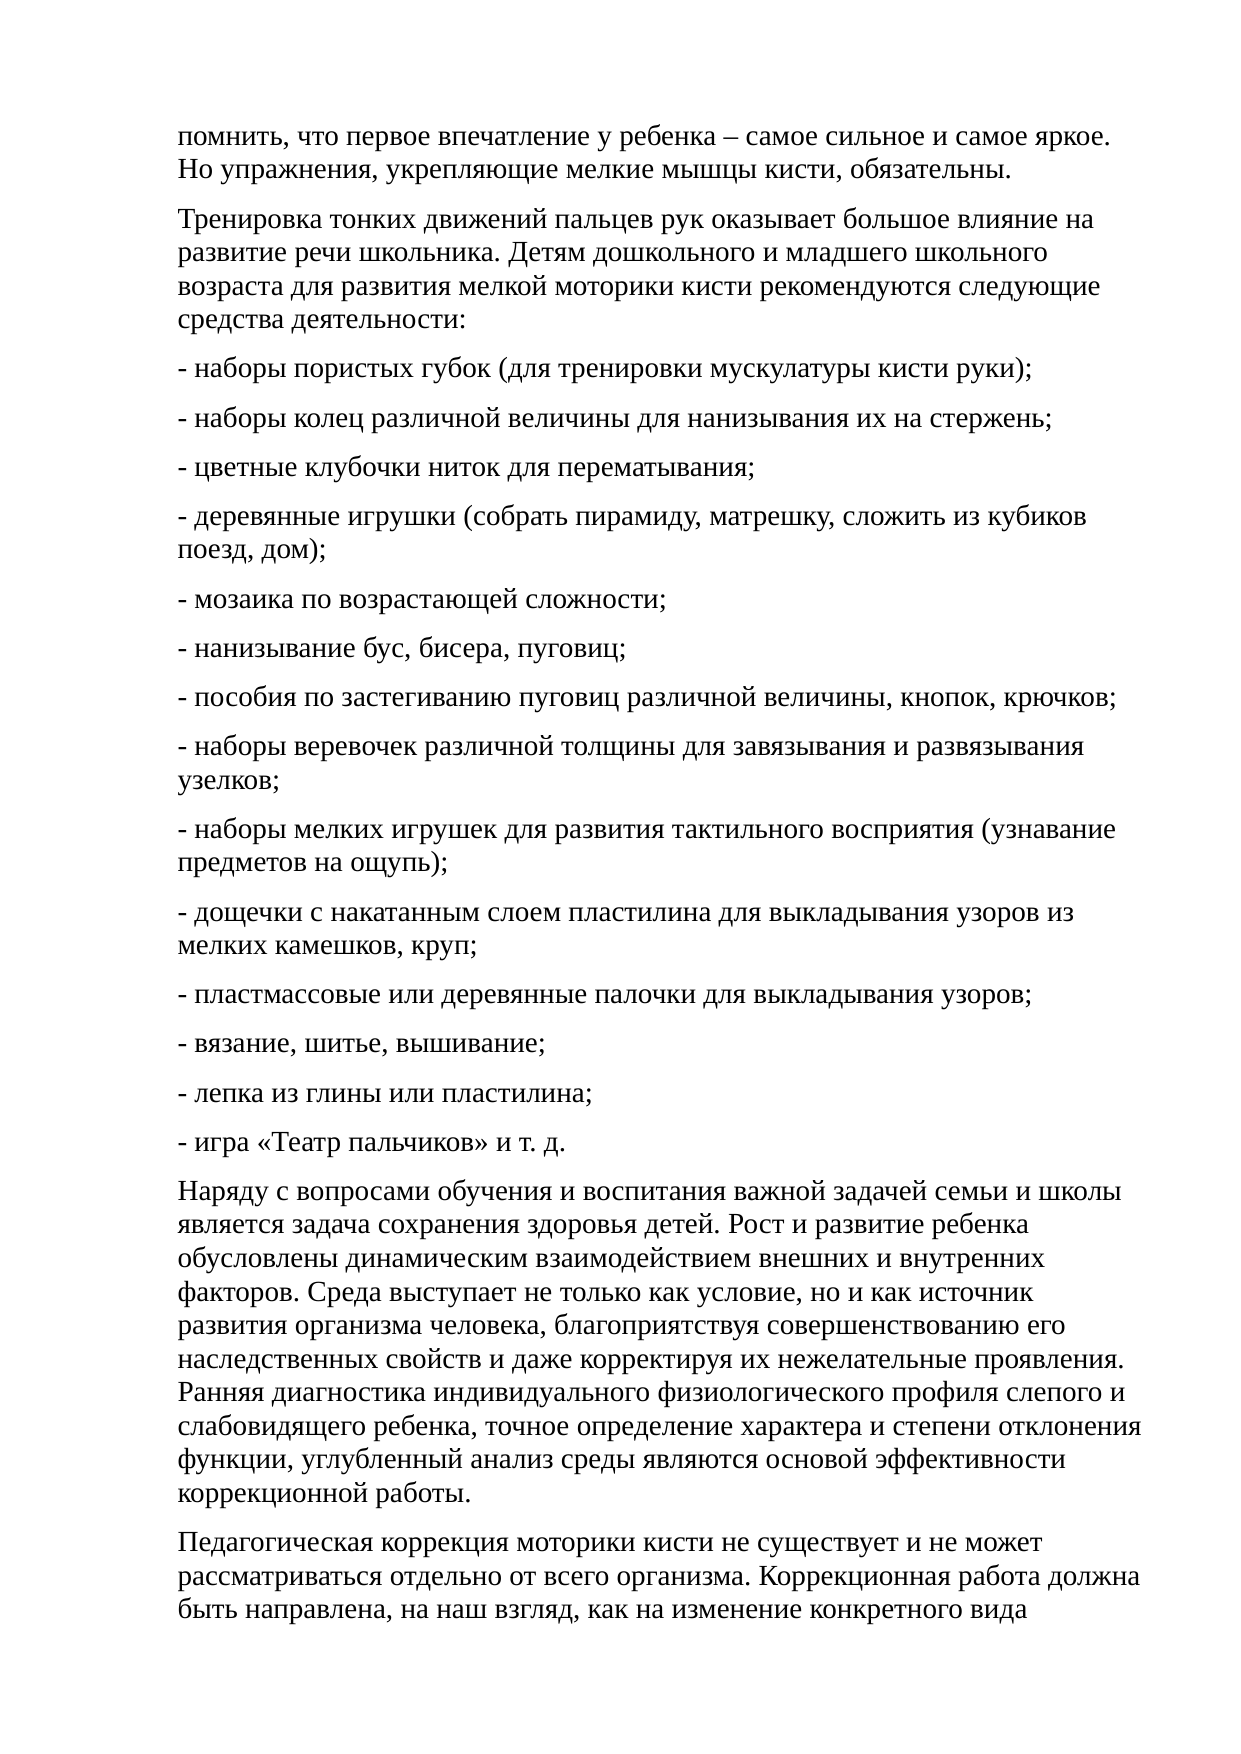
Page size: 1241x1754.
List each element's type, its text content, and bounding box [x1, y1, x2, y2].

text - мозаика по возрастающей сложности; [177, 581, 1144, 614]
text - наборы мелких игрушек для развития тактильного восприятия (узнавание предметов на ощупь); [177, 811, 1144, 878]
text - наборы колец различной величины для нанизывания их на стержень; [177, 400, 1144, 433]
text - нанизывание бус, бисера, пуговиц; [177, 630, 1144, 663]
text Тренировка тонких движений пальцев рук оказывает большое влияние на развитие речи школьника. Детям дошкольного и младшего школьного возраста для развития мелкой моторики кисти рекомендуются следующие средства деятельности: [177, 201, 1144, 335]
text - пластмассовые или деревянные палочки для выкладывания узоров; [177, 976, 1144, 1010]
text - игра «Театр пальчиков» и т. д. [177, 1124, 1144, 1157]
text Педагогическая коррекция моторики кисти не существует и не может рассматриваться отдельно от всего организма. Коррекционная работа должна быть направлена, на наш взгляд, как на изменение конкретного вида [177, 1524, 1144, 1625]
text помнить, что первое впечатление у ребенка – самое сильное и самое яркое. Но упражнения, укрепляющие мелкие мышцы кисти, обязательны. [177, 118, 1144, 185]
text - дощечки с накатанным слоем пластилина для выкладывания узоров из мелких камешков, круп; [177, 894, 1144, 961]
text - наборы пористых губок (для тренировки мускулатуры кисти руки); [177, 351, 1144, 384]
text - деревянные игрушки (собрать пирамиду, матрешку, сложить из кубиков поезд, дом); [177, 498, 1144, 565]
text - лепка из глины или пластилина; [177, 1075, 1144, 1108]
text - вязание, шитье, вышивание; [177, 1026, 1144, 1059]
text - пособия по застегиванию пуговиц различной величины, кнопок, крючков; [177, 679, 1144, 713]
text - наборы веревочек различной толщины для завязывания и развязывания узелков; [177, 728, 1144, 795]
text - цветные клубочки ниток для перематывания; [177, 449, 1144, 482]
text Наряду с вопросами обучения и воспитания важной задачей семьи и школы является задача сохранения здоровья детей. Рост и развитие ребенка обусловлены динамическим взаимодействием внешних и внутренних факторов. Среда выступает не только как условие, но и как источник развития организма человека, благоприятствуя совершенствованию его наследственных свойств и даже корректируя их нежелательные проявления. Ранняя диагностика индивидуального физиологического профиля слепого и слабовидящего ребенка, точное определение характера и степени отклонения функции, углубленный анализ среды являются основой эффективности коррекционной работы. [177, 1173, 1144, 1508]
